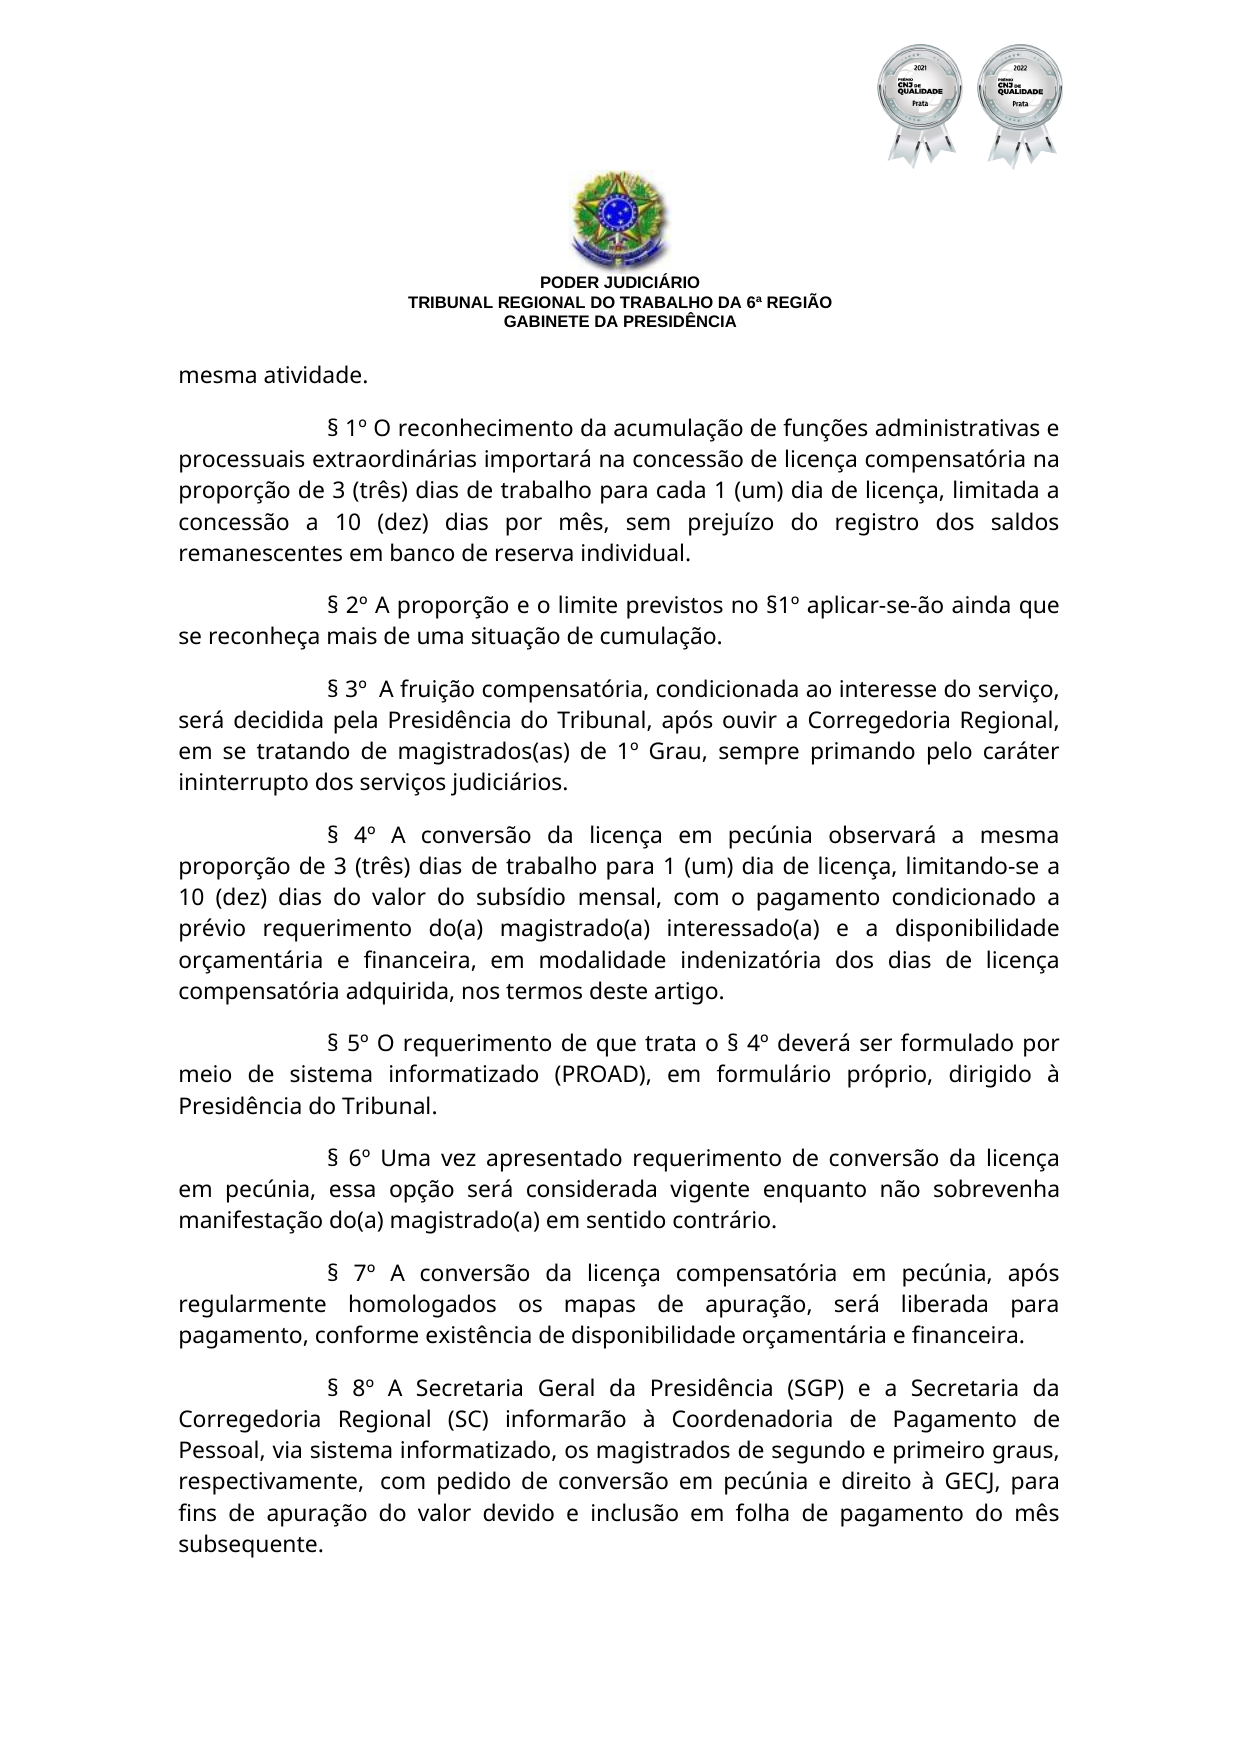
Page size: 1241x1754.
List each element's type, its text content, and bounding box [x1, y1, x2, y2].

text § 7º A conversão da licença compensatória em pecúnia, após regularmente homologados os mapas de apuração, será liberada para pagamento, conforme existência de disponibilidade orçamentária e financeira. [178, 1257, 1061, 1351]
text § 3º A fruição compensatória, condicionada ao interesse do serviço, será decidida pela Presidência do Tribunal, após ouvir a Corregedoria Regional, em se tratando de magistrados(as) de 1º Grau, sempre primando pelo caráter ininterrupto dos serviços judiciários. [178, 673, 1061, 798]
text mesma atividade. [178, 359, 1061, 391]
text § 2º A proporção e o limite previstos no §1º aplicar-se-ão ainda que se reconheça mais de uma situação de cumulação. [178, 589, 1061, 652]
picture [568, 170, 672, 274]
text § 5º O requerimento de que trata o § 4º deverá ser formulado por meio de sistema informatizado (PROAD), em formulário próprio, dirigido à Presidência do Tribunal. [178, 1027, 1061, 1121]
text § 4º A conversão da licença em pecúnia observará a mesma proporção de 3 (três) dias de trabalho para 1 (um) dia de licença, limitando-se a 10 (dez) dias do valor do subsídio mensal, com o pagamento condicionado a prévio requerimento do(a) magistrado(a) interessado(a) e a disponibilidade orçamentária e financeira, em modalidade indenizatória dos dias de licença compensatória adquirida, nos termos deste artigo. [178, 819, 1061, 1006]
text § 6º Uma vez apresentado requerimento de conversão da licença em pecúnia, essa opção será considerada vigente enquanto não sobrevenha manifestação do(a) magistrado(a) em sentido contrário. [178, 1142, 1061, 1236]
text § 1º O reconhecimento da acumulação de funções administrativas e processuais extraordinárias importará na concessão de licença compensatória na proporção de 3 (três) dias de trabalho para cada 1 (um) dia de licença, limitada a concessão a 10 (dez) dias por mês, sem prejuízo do registro dos saldos remanescentes em banco de reserva individual. [178, 412, 1061, 568]
text § 8º A Secretaria Geral da Presidência (SGP) e a Secretaria da Corregedoria Regional (SC) informarão à Coordenadoria de Pagamento de Pessoal, via sistema informatizado, os magistrados de segundo e primeiro graus, respectivamente, com pedido de conversão em pecúnia e direito à GECJ, para fins de apuração do valor devido e inclusão em folha de pagamento do mês subsequente. [178, 1372, 1061, 1559]
picture [858, 43, 1064, 171]
